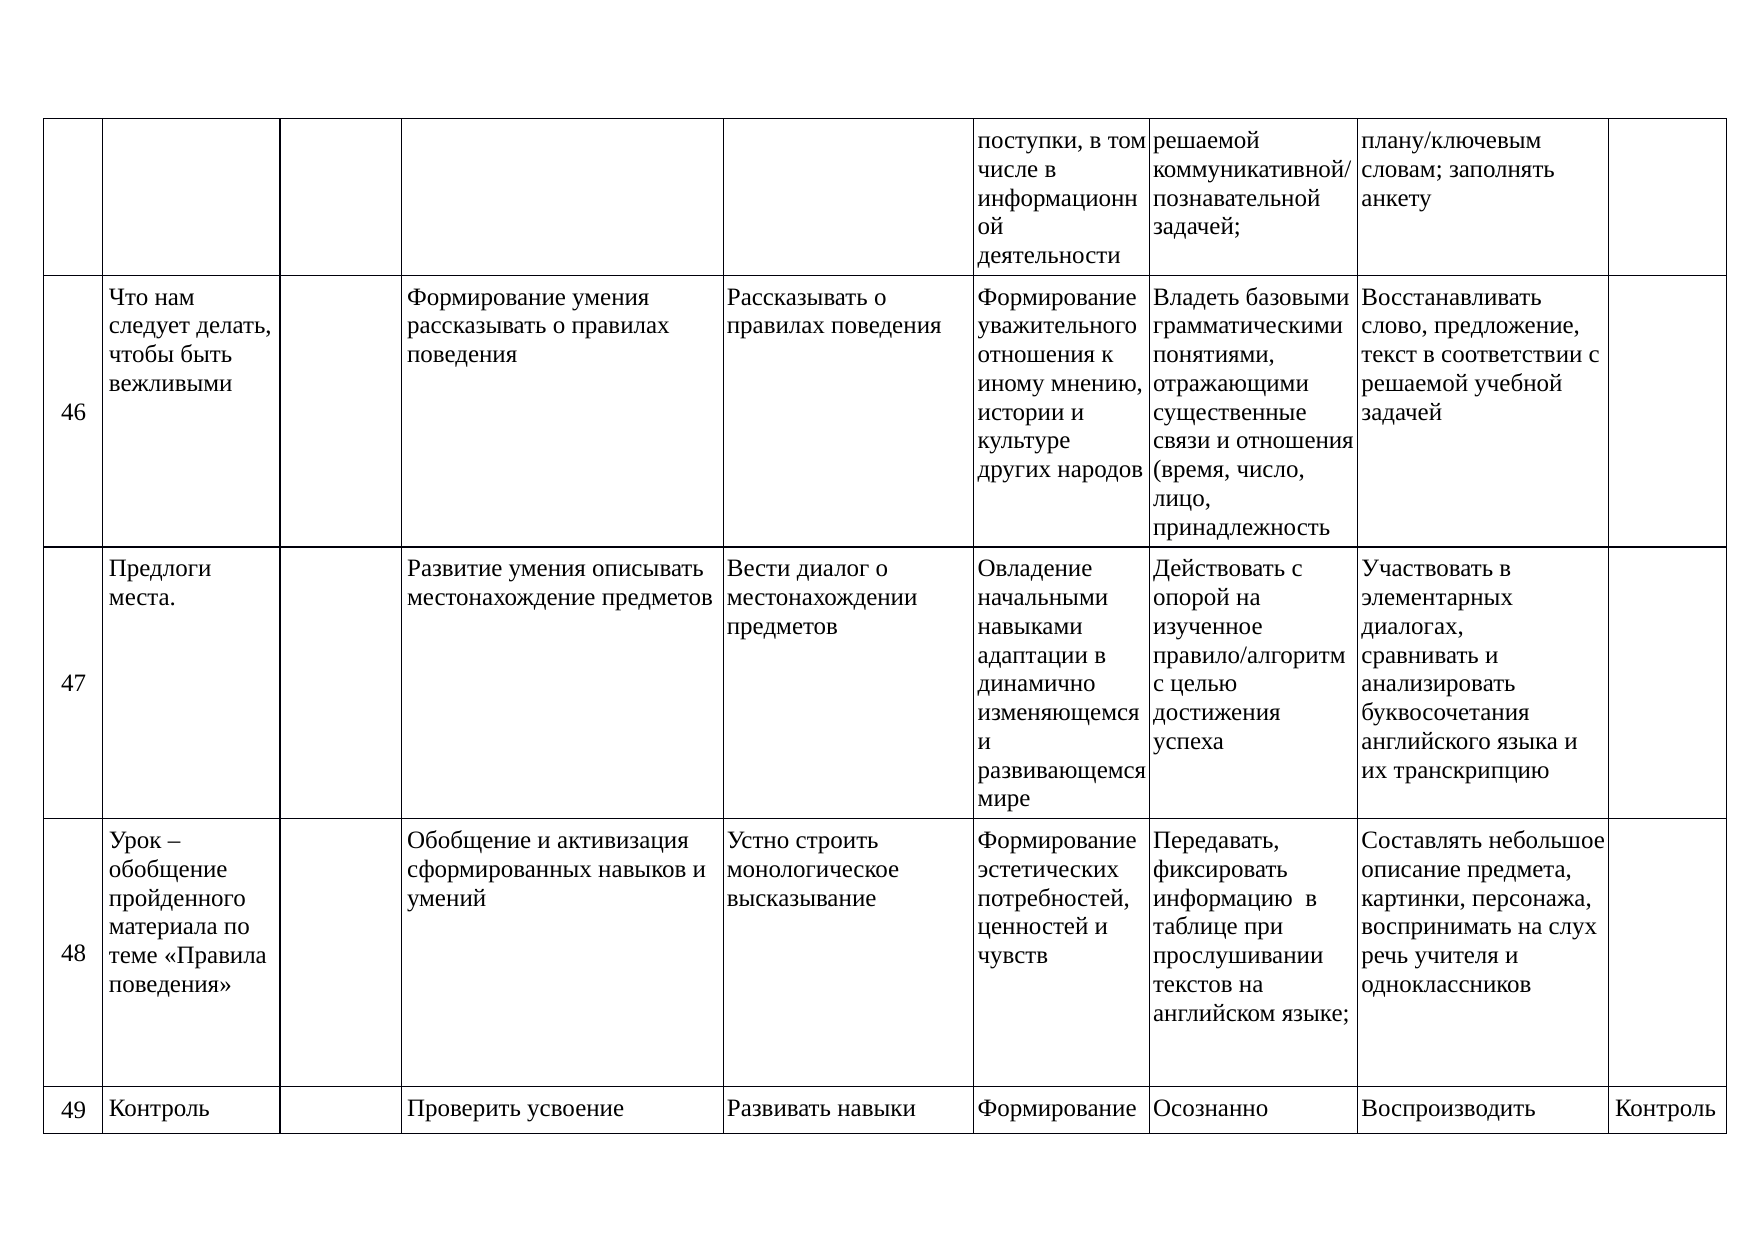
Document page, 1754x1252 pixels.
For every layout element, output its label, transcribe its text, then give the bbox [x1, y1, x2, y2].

table_cell Проверить усвоение [402, 1087, 723, 1133]
table_cell [281, 276, 401, 546]
table_cell Что нам следует делать, чтобы быть вежливыми [103, 276, 279, 546]
table_cell 46 [44, 276, 102, 546]
table_cell [402, 119, 723, 275]
table_cell Передавать, фиксировать информацию в таблице при прослушивании текстов на английском языке; [1150, 819, 1357, 1086]
table_cell 49 [44, 1087, 102, 1133]
table_cell Формирование [974, 1087, 1149, 1133]
table_cell Предлоги места. [103, 548, 279, 818]
table_cell 47 [44, 548, 102, 818]
table_cell [281, 819, 401, 1086]
table_cell [1609, 548, 1726, 818]
table_cell Формирование умения рассказывать о правилах поведения [402, 276, 723, 546]
table_cell [1609, 819, 1726, 1086]
table_cell [103, 119, 279, 275]
table_cell Восстанавливать слово, предложение, текст в соответствии с решаемой учебной задачей [1358, 276, 1608, 546]
table_cell [281, 119, 401, 275]
table_cell Устно строить монологическое высказывание [724, 819, 973, 1086]
table_cell [724, 119, 973, 275]
table_cell Формирование уважительного отношения к иному мнению, истории и культуре других народов [974, 276, 1149, 546]
table_cell [1609, 119, 1726, 275]
table_cell поступки, в том числе в информационной деятельности [974, 119, 1149, 275]
table_cell Контроль [103, 1087, 279, 1133]
table_cell Овладение начальными навыками адаптации в динамично изменяющемся и развивающемся мире [974, 548, 1149, 818]
table_cell Рассказывать о правилах поведения [724, 276, 973, 546]
table_cell Контроль [1609, 1087, 1726, 1133]
table_cell Участвовать в элементарных диалогах, сравнивать и анализировать буквосочетания английского языка и их транскрипцию [1358, 548, 1608, 818]
table_cell [281, 548, 401, 818]
table_cell Обобщение и активиза­ция сформированных навыков и умений [402, 819, 723, 1086]
table_cell Воспроизводить [1358, 1087, 1608, 1133]
table_cell плану/ключевым словам; заполнять анкету [1358, 119, 1608, 275]
table_cell Владеть базовыми грамматическими понятиями, отражающими существенные связи и отношения (время, число, лицо, принадлежность [1150, 276, 1357, 546]
table_cell [1609, 276, 1726, 546]
table_cell [281, 1087, 401, 1133]
table_cell Развивать навыки [724, 1087, 973, 1133]
table_cell Осознанно [1150, 1087, 1357, 1133]
table_cell Вести диалог о местонахождении предметов [724, 548, 973, 818]
table_cell решаемой коммуникативной/ познавательной задачей; [1150, 119, 1357, 275]
table_cell Cоставлять небольшое описание предмета, картинки, персонажа, воспринимать на слух речь учителя и одноклассников [1358, 819, 1608, 1086]
table_cell Формирование эстетических потребностей, ценностей и чувств [974, 819, 1149, 1086]
table_cell Действовать с опорой на изученное правило/алгоритм с целью достижения успеха [1150, 548, 1357, 818]
table_cell Развитие умения описы­вать местонахождение предметов [402, 548, 723, 818]
table_cell [44, 119, 102, 275]
table_cell Урок – обобщение пройденного материала по теме «Правила поведения» [103, 819, 279, 1086]
table_cell 48 [44, 819, 102, 1086]
